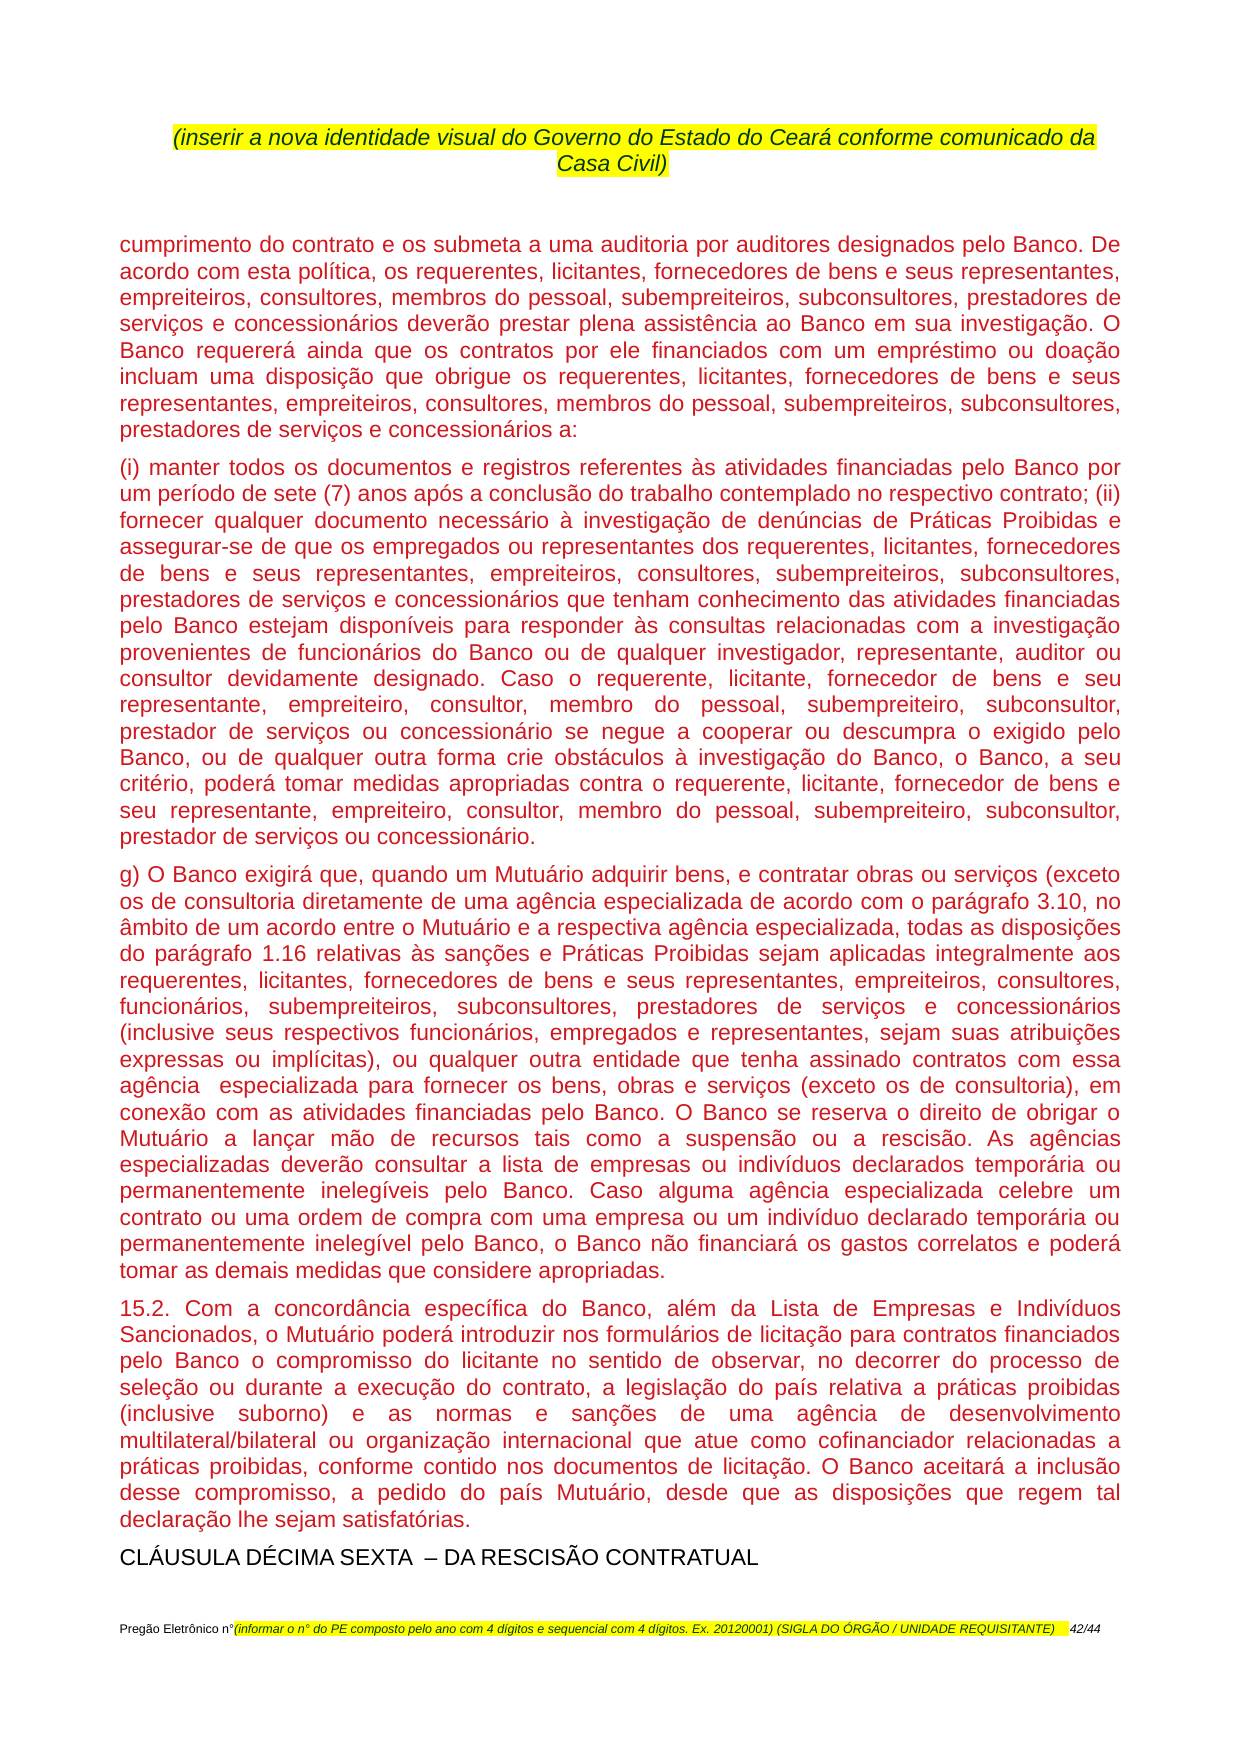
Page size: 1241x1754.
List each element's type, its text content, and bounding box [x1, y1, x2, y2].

text g) O Banco exigirá que, quando um Mutuário adquirir bens, e contratar obras ou serviços (exceto os de consultoria diretamente de uma agência especializada de acordo com o parágrafo 3.10, no âmbito de um acordo entre o Mutuário e a respectiva agência especializada, todas as disposições do parágrafo 1.16 relativas às sanções e Práticas Proibidas sejam aplicadas integralmente aos requerentes, licitantes, fornecedores de bens e seus representantes, empreiteiros, consultores, funcionários, subempreiteiros, subconsultores, prestadores de serviços e concessionários (inclusive seus respectivos funcionários, empregados e representantes, sejam suas atribuições expressas ou implícitas), ou qualquer outra entidade que tenha assinado contratos com essa agência especializada para fornecer os bens, obras e serviços (exceto os de consultoria), em conexão com as atividades financiadas pelo Banco. O Banco se reserva o direito de obrigar o Mutuário a lançar mão de recursos tais como a suspensão ou a rescisão. As agências especializadas deverão consultar a lista de empresas ou indivíduos declarados temporária ou permanentemente inelegíveis pelo Banco. Caso alguma agência especializada celebre um contrato ou uma ordem de compra com uma empresa ou um indivíduo declarado temporária ou permanentemente inelegível pelo Banco, o Banco não financiará os gastos correlatos e poderá tomar as demais medidas que considere apropriadas. [119, 861, 1121, 1283]
text 15.2. Com a concordância específica do Banco, além da Lista de Empresas e Indivíduos Sancionados, o Mutuário poderá introduzir nos formulários de licitação para contratos financiados pelo Banco o compromisso do licitante no sentido de observar, no decorrer do processo de seleção ou durante a execução do contrato, a legislação do país relativa a práticas proibidas (inclusive suborno) e as normas e sanções de uma agência de desenvolvimento multilateral/bilateral ou organização internacional que atue como cofinanciador relacionadas a práticas proibidas, conforme contido nos documentos de licitação. O Banco aceitará a inclusão desse compromisso, a pedido do país Mutuário, desde que as disposições que regem tal declaração lhe sejam satisfatórias. [119, 1295, 1121, 1532]
text CLÁUSULA DÉCIMA SEXTA – DA RESCISÃO CONTRATUAL [119, 1544, 1121, 1570]
text cumprimento do contrato e os submeta a uma auditoria por auditores designados pelo Banco. De acordo com esta política, os requerentes, licitantes, fornecedores de bens e seus representantes, empreiteiros, consultores, membros do pessoal, subempreiteiros, subconsultores, prestadores de serviços e concessionários deverão prestar plena assistência ao Banco em sua investigação. O Banco requererá ainda que os contratos por ele financiados com um empréstimo ou doação incluam uma disposição que obrigue os requerentes, licitantes, fornecedores de bens e seus representantes, empreiteiros, consultores, membros do pessoal, subempreiteiros, subconsultores, prestadores de serviços e concessionários a: [119, 231, 1121, 442]
text (i) manter todos os documentos e registros referentes às atividades financiadas pelo Banco por um período de sete (7) anos após a conclusão do trabalho contemplado no respectivo contrato; (ii) fornecer qualquer documento necessário à investigação de denúncias de Práticas Proibidas e assegurar-se de que os empregados ou representantes dos requerentes, licitantes, fornecedores de bens e seus representantes, empreiteiros, consultores, subempreiteiros, subconsultores, prestadores de serviços e concessionários que tenham conhecimento das atividades financiadas pelo Banco estejam disponíveis para responder às consultas relacionadas com a investigação provenientes de funcionários do Banco ou de qualquer investigador, representante, auditor ou consultor devidamente designado. Caso o requerente, licitante, fornecedor de bens e seu representante, empreiteiro, consultor, membro do pessoal, subempreiteiro, subconsultor, prestador de serviços ou concessionário se negue a cooperar ou descumpra o exigido pelo Banco, ou de qualquer outra forma crie obstáculos à investigação do Banco, o Banco, a seu critério, poderá tomar medidas apropriadas contra o requerente, licitante, fornecedor de bens e seu representante, empreiteiro, consultor, membro do pessoal, subempreiteiro, subconsultor, prestador de serviços ou concessionário. [119, 454, 1121, 849]
